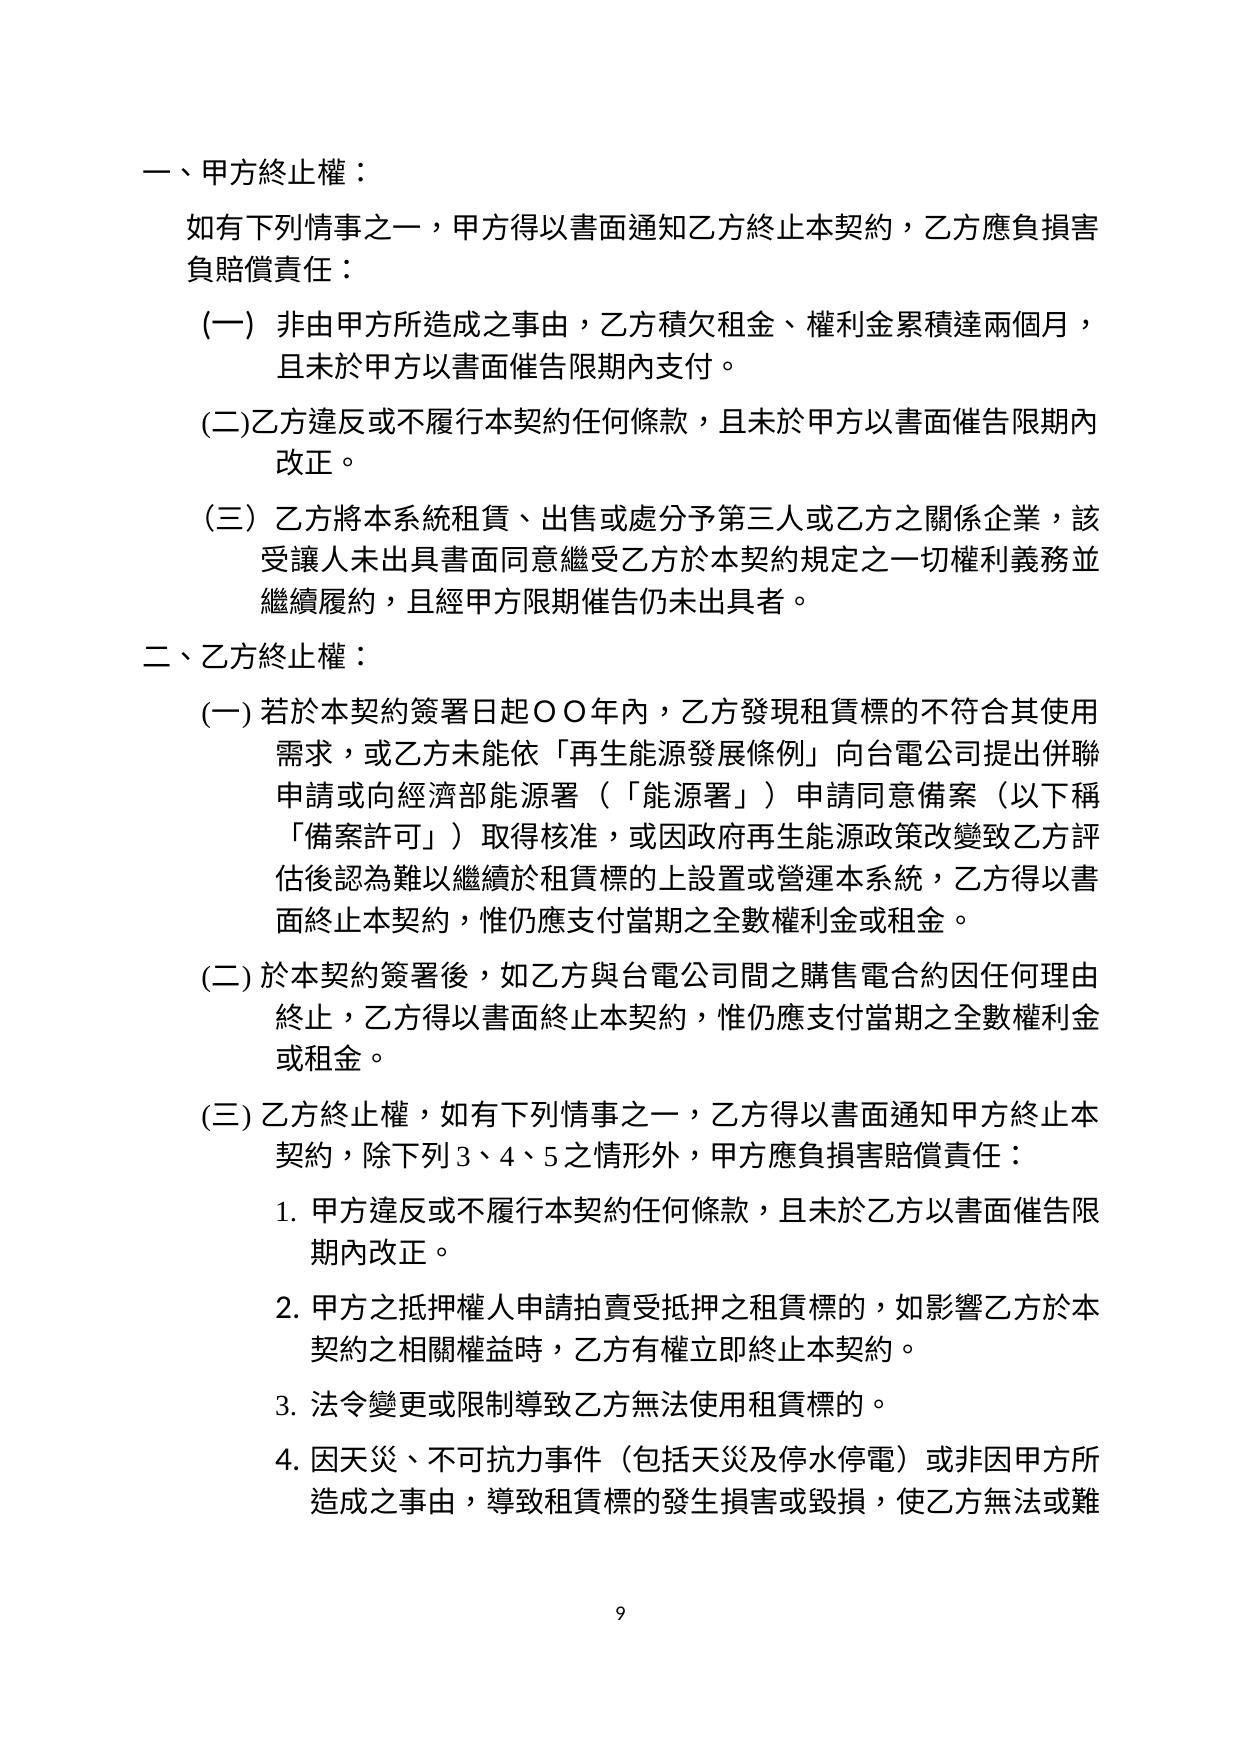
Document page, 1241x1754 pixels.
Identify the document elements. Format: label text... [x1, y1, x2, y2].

text (二) 於本契約簽署後，如乙方與台電公司間之購售電合約因任何理由終止，乙方得以書面終止本契約，惟仍應支付當期之全數權利金或租金。 [201, 953, 1101, 1078]
list 非由甲方所造成之事由，乙方積欠租金、權利金累積達兩個月，且未於甲方以書面催告限期內支付。 [201, 302, 1101, 385]
text 一、甲方終止權： [142, 150, 1101, 192]
list 甲方之抵押權人申請拍賣受抵押之租賃標的，如影響乙方於本契約之相關權益時，乙方有權立即終止本契約。 [275, 1285, 1101, 1369]
text 如有下列情事之一，甲方得以書面通知乙方終止本契約，乙方應負損害負賠償責任： [186, 205, 1101, 288]
text (一) 若於本契約簽署日起ＯＯ年內，乙方發現租賃標的不符合其使用需求，或乙方未能依「再生能源發展條例」向台電公司提出併聯申請或向經濟部能源署（「能源署」）申請同意備案（以下稱「備案許可」）取得核准，或因政府再生能源政策改變致乙方評估後認為難以繼續於租賃標的上設置或營運本系統，乙方得以書面終止本契約，惟仍應支付當期之全數權利金或租金。 [201, 689, 1101, 939]
list 因天災、不可抗力事件（包括天災及停水停電）或非因甲方所造成之事由，導致租賃標的發生損害或毀損，使乙方無法或難以繼續使用全部租賃標的或其重要部份。如損害為乙方造成者，乙方應賠償甲方因本契約終止或無法完全履約之損害。 [275, 1437, 1101, 1521]
text 二、乙方終止權： [142, 634, 1101, 676]
text (三) 乙方終止權，如有下列情事之一，乙方得以書面通知甲方終止本契約，除下列3、4、5之情形外，甲方應負損害賠償責任： [201, 1092, 1101, 1175]
text （三）乙方將本系統租賃、出售或處分予第三人或乙方之關係企業，該受讓人未出具書面同意繼受乙方於本契約規定之一切權利義務並繼續履約，且經甲方限期催告仍未出具者。 [186, 496, 1101, 621]
text (二)乙方違反或不履行本契約任何條款，且未於甲方以書面催告限期內改正。 [201, 399, 1101, 482]
list 法令變更或限制導致乙方無法使用租賃標的。 [275, 1382, 1101, 1424]
list 甲方違反或不履行本契約任何條款，且未於乙方以書面催告限期內改正。 [275, 1188, 1101, 1272]
